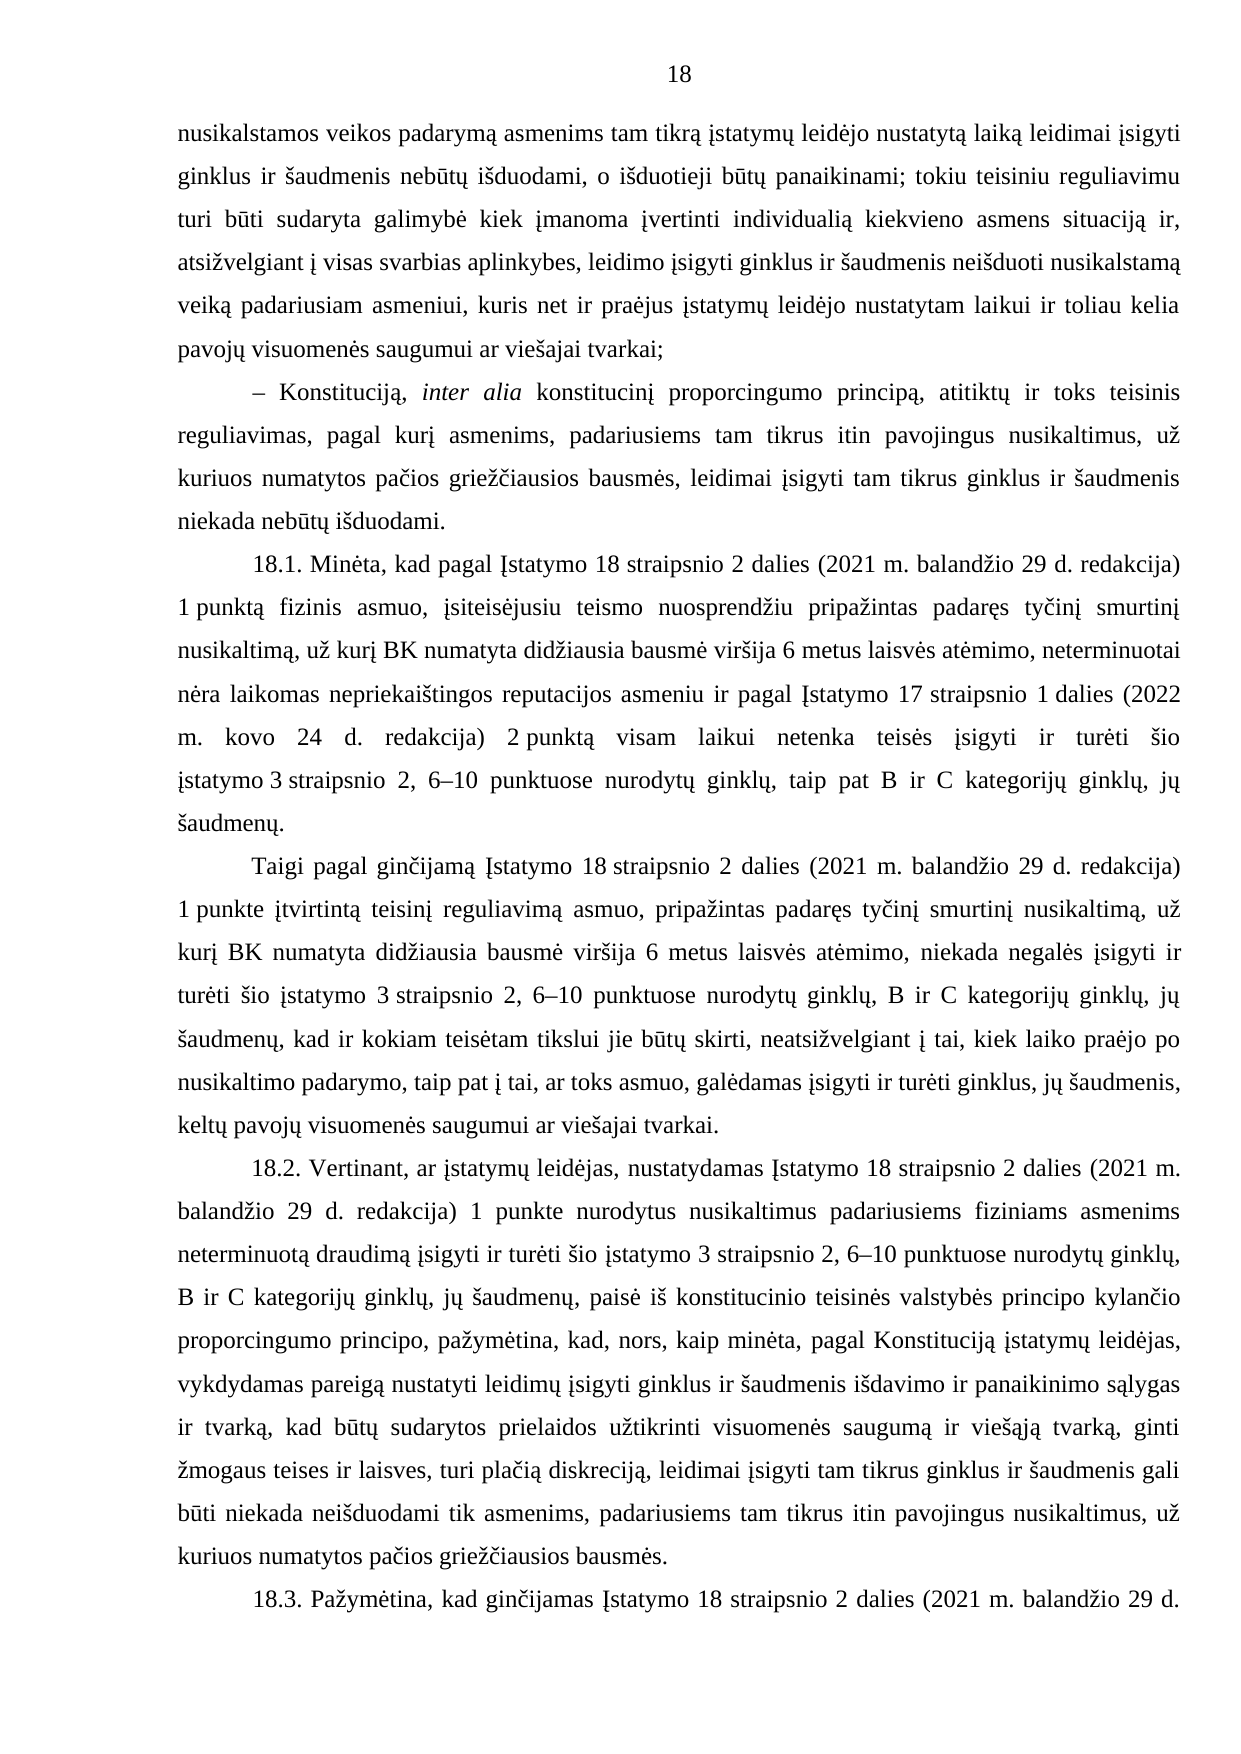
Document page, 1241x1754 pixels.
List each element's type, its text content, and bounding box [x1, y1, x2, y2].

text 18.1. Minėta, kad pagal Įstatymo 18 straipsnio 2 dalies (2021 m. balandžio 29 d. redakcija) 1 punktą fizinis asmuo, įsiteisėjusiu teismo nuosprendžiu pripažintas padaręs tyčinį smurtinį nusikaltimą, už kurį BK numatyta didžiausia bausmė viršija 6 metus laisvės atėmimo, neterminuotai nėra laikomas nepriekaištingos reputacijos asmeniu ir pagal Įstatymo 17 straipsnio 1 dalies (2022 m. kovo 24 d. redakcija) 2 punktą visam laikui netenka teisės įsigyti ir turėti šio įstatymo 3 straipsnio 2, 6–10 punktuose nurodytų ginklų, taip pat B ir C kategorijų ginklų, jų šaudmenų. [177, 549, 1181, 837]
text nusikalstamos veikos padarymą asmenims tam tikrą įstatymų leidėjo nustatytą laiką leidimai įsigyti ginklus ir šaudmenis nebūtų išduodami, o išduotieji būtų panaikinami; tokiu teisiniu reguliavimu turi būti sudaryta galimybė kiek įmanoma įvertinti individualią kiekvieno asmens situaciją ir, atsižvelgiant į visas svarbias aplinkybes, leidimo įsigyti ginklus ir šaudmenis neišduoti nusikalstamą veiką padariusiam asmeniui, kuris net ir praėjus įstatymų leidėjo nustatytam laikui ir toliau kelia pavojų visuomenės saugumui ar viešajai tvarkai; [177, 118, 1181, 362]
text – Konstituciją, inter alia konstitucinį proporcingumo principą, atitiktų ir toks teisinis reguliavimas, pagal kurį asmenims, padariusiems tam tikrus itin pavojingus nusikaltimus, už kuriuos numatytos pačios griežčiausios bausmės, leidimai įsigyti tam tikrus ginklus ir šaudmenis niekada nebūtų išduodami. [177, 377, 1181, 535]
text Taigi pagal ginčijamą Įstatymo 18 straipsnio 2 dalies (2021 m. balandžio 29 d. redakcija) 1 punkte įtvirtintą teisinį reguliavimą asmuo, pripažintas padaręs tyčinį smurtinį nusikaltimą, už kurį BK numatyta didžiausia bausmė viršija 6 metus laisvės atėmimo, niekada negalės įsigyti ir turėti šio įstatymo 3 straipsnio 2, 6–10 punktuose nurodytų ginklų, B ir C kategorijų ginklų, jų šaudmenų, kad ir kokiam teisėtam tikslui jie būtų skirti, neatsižvelgiant į tai, kiek laiko praėjo po nusikaltimo padarymo, taip pat į tai, ar toks asmuo, galėdamas įsigyti ir turėti ginklus, jų šaudmenis, keltų pavojų visuomenės saugumui ar viešajai tvarkai. [177, 851, 1181, 1139]
text 18.2. Vertinant, ar įstatymų leidėjas, nustatydamas Įstatymo 18 straipsnio 2 dalies (2021 m. balandžio 29 d. redakcija) 1 punkte nurodytus nusikaltimus padariusiems fiziniams asmenims neterminuotą draudimą įsigyti ir turėti šio įstatymo 3 straipsnio 2, 6–10 punktuose nurodytų ginklų, B ir C kategorijų ginklų, jų šaudmenų, paisė iš konstitucinio teisinės valstybės principo kylančio proporcingumo principo, pažymėtina, kad, nors, kaip minėta, pagal Konstituciją įstatymų leidėjas, vykdydamas pareigą nustatyti leidimų įsigyti ginklus ir šaudmenis išdavimo ir panaikinimo sąlygas ir tvarką, kad būtų sudarytos prielaidos užtikrinti visuomenės saugumą ir viešąją tvarką, ginti žmogaus teises ir laisves, turi plačią diskreciją, leidimai įsigyti tam tikrus ginklus ir šaudmenis gali būti niekada neišduodami tik asmenims, padariusiems tam tikrus itin pavojingus nusikaltimus, už kuriuos numatytos pačios griežčiausios bausmės. [177, 1153, 1181, 1570]
text 18.3. Pažymėtina, kad ginčijamas Įstatymo 18 straipsnio 2 dalies (2021 m. balandžio 29 d. [177, 1584, 1181, 1613]
